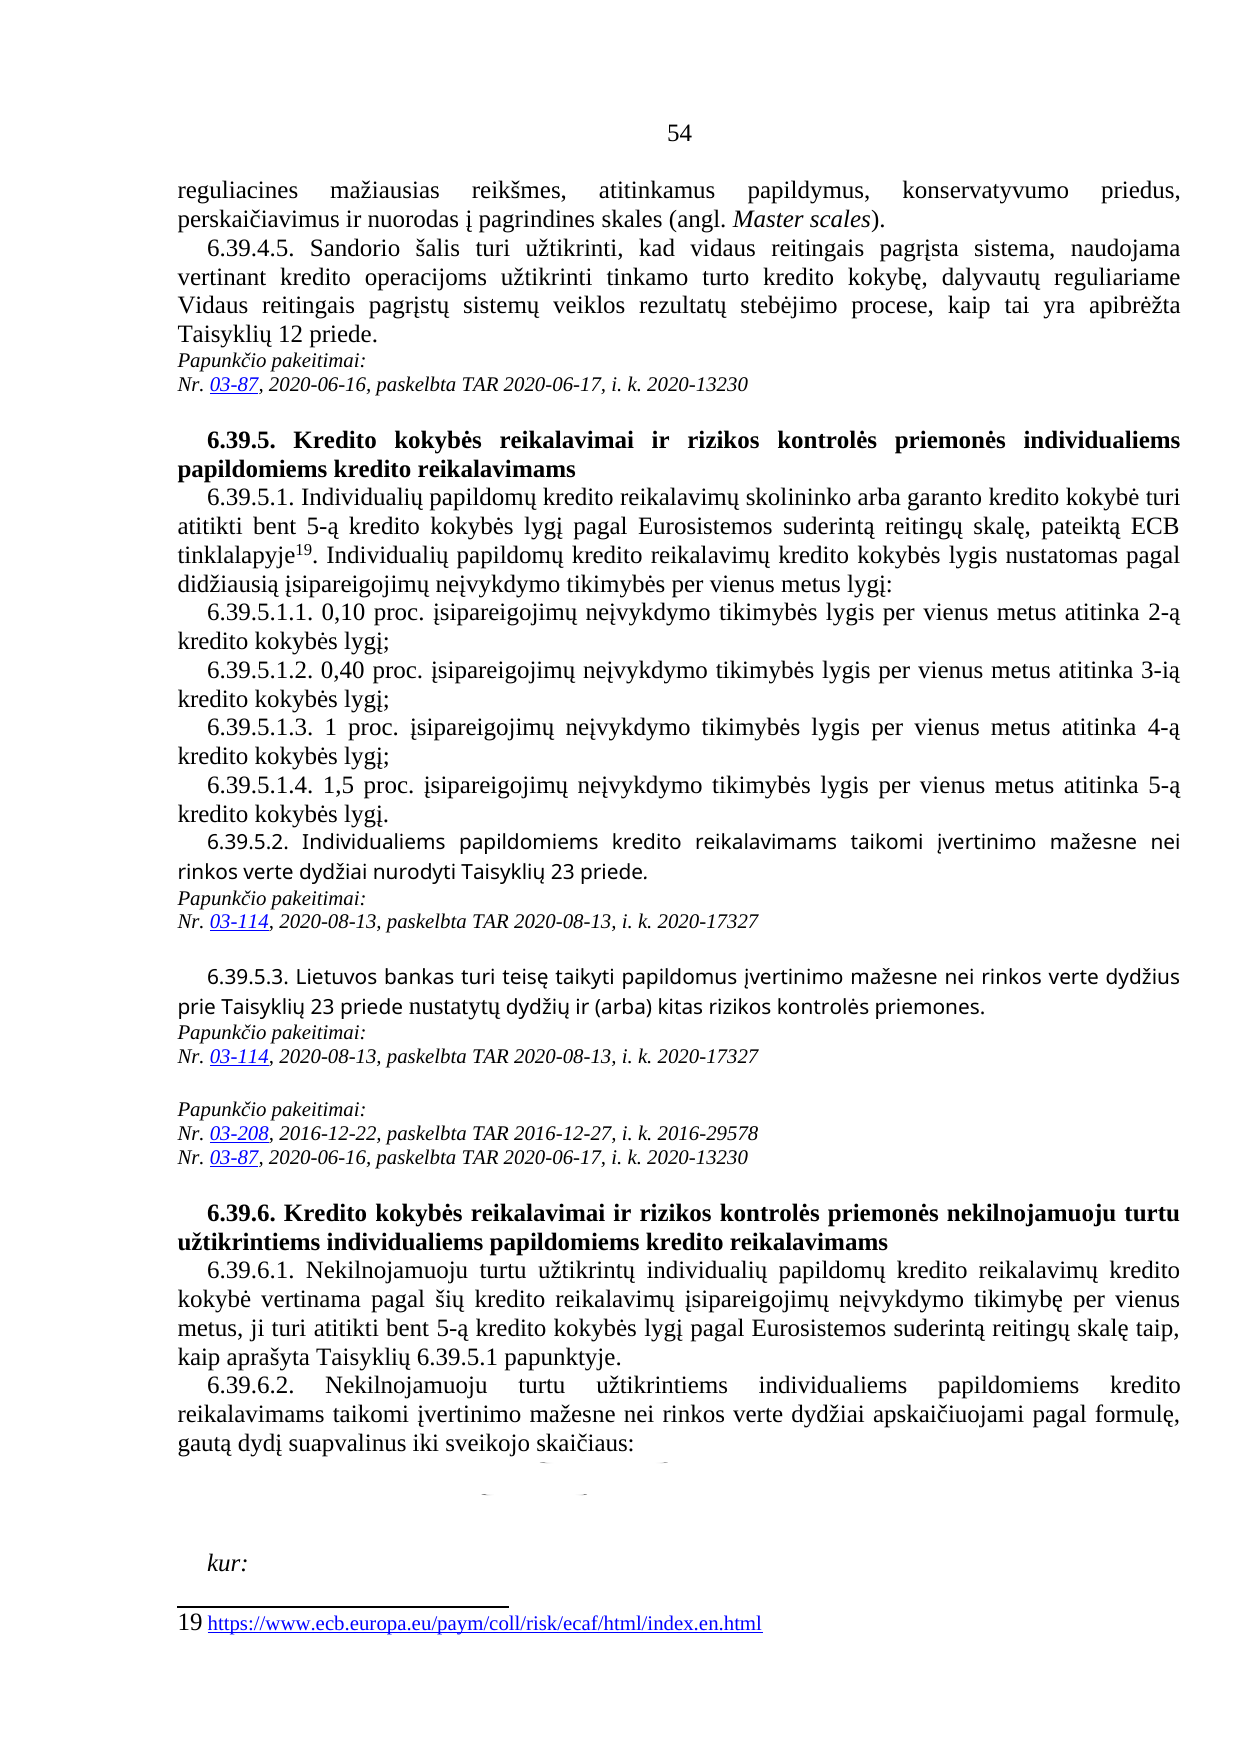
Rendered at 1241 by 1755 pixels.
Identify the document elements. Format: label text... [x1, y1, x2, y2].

text 6.39.6. Kredito kokybės reikalavimai ir rizikos kontrolės priemonės nekilnojamuoju turtu užtikrintiems individualiems papildomiems kredito reikalavimams [177, 1198, 1181, 1256]
text 6.39.5.1.1. 0,10 proc. įsipareigojimų neįvykdymo tikimybės lygis per vienus metus atitinka 2-ą kredito kokybės lygį; [177, 597, 1181, 655]
text kur: [177, 1548, 1181, 1577]
text 6.39.6.2. Nekilnojamuoju turtu užtikrintiems individualiems papildomiems kredito reikalavimams taikomi įvertinimo mažesne nei rinkos verte dydžiai apskaičiuojami pagal formulę, gautą dydį suapvalinus iki sveikojo skaičiaus: [177, 1371, 1181, 1457]
text Nr. 03-208, 2016-12-22, paskelbta TAR 2016-12-27, i. k. 2016-29578 [177, 1121, 1181, 1145]
text 6.39.4.5. Sandorio šalis turi užtikrinti, kad vidaus reitingais pagrįsta sistema, naudojama vertinant kredito operacijoms užtikrinti tinkamo turto kredito kokybę, dalyvautų reguliariame Vidaus reitingais pagrįstų sistemų veiklos rezultatų stebėjimo procese, kaip tai yra apibrėžta Taisyklių 12 priede. [177, 233, 1181, 348]
text Nr. 03-87, 2020-06-16, paskelbta TAR 2020-06-17, i. k. 2020-13230 [177, 372, 1181, 396]
text Papunkčio pakeitimai: [177, 348, 1181, 372]
text 6.39.5.2. Individualiems papildomiems kredito reikalavimams taikomi įvertinimo mažesne nei rinkos verte dydžiai nurodyti Taisyklių 23 priede. [177, 827, 1181, 885]
text Nr. 03-114, 2020-08-13, paskelbta TAR 2020-08-13, i. k. 2020-17327 [177, 909, 1181, 933]
text Papunkčio pakeitimai: [177, 1020, 1181, 1044]
text Papunkčio pakeitimai: [177, 885, 1181, 909]
text 6.39.5.1.4. 1,5 proc. įsipareigojimų neįvykdymo tikimybės lygis per vienus metus atitinka 5-ą kredito kokybės lygį. [177, 770, 1181, 827]
text https://www.ecb.europa.eu/paym/coll/risk/ecaf/html/index.en.html [177, 1607, 1181, 1636]
text 6.39.5.1.2. 0,40 proc. įsipareigojimų neįvykdymo tikimybės lygis per vienus metus atitinka 3-ią kredito kokybės lygį; [177, 655, 1181, 712]
text 6.39.6.1. Nekilnojamuoju turtu užtikrintų individualių papildomų kredito reikalavimų kredito kokybė vertinama pagal šių kredito reikalavimų įsipareigojimų neįvykdymo tikimybę per vienus metus, ji turi atitikti bent 5-ą kredito kokybės lygį pagal Eurosistemos suderintą reitingų skalę taip, kaip aprašyta Taisyklių 6.39.5.1 papunktyje. [177, 1256, 1181, 1371]
text Papunkčio pakeitimai: [177, 1097, 1181, 1121]
text Nr. 03-114, 2020-08-13, paskelbta TAR 2020-08-13, i. k. 2020-17327 [177, 1044, 1181, 1068]
text 6.39.5. Kredito kokybės reikalavimai ir rizikos kontrolės priemonės individualiems papildomiems kredito reikalavimams [177, 425, 1181, 482]
text 6.39.5.1. Individualių papildomų kredito reikalavimų skolininko arba garanto kredito kokybė turi atitikti bent 5-ą kredito kokybės lygį pagal Eurosistemos suderintą reitingų skalę, pateiktą ECB tinklalapyje. Individualių papildomų kredito reikalavimų kredito kokybės lygis nustatomas pagal didžiausią įsipareigojimų neįvykdymo tikimybės per vienus metus lygį: [177, 482, 1181, 597]
text reguliacines mažiausias reikšmes, atitinkamus papildymus, konservatyvumo priedus, perskaičiavimus ir nuorodas į pagrindines skales (angl. Master scales). [177, 176, 1181, 233]
text Nr. 03-87, 2020-06-16, paskelbta TAR 2020-06-17, i. k. 2020-13230 [177, 1145, 1181, 1169]
text 6.39.5.1.3. 1 proc. įsipareigojimų neįvykdymo tikimybės lygis per vienus metus atitinka 4-ą kredito kokybės lygį; [177, 712, 1181, 770]
text 6.39.5.3. Lietuvos bankas turi teisę taikyti papildomus įvertinimo mažesne nei rinkos verte dydžius prie Taisyklių 23 priede nustatytų dydžių ir (arba) kitas rizikos kontrolės priemones. [177, 962, 1181, 1020]
